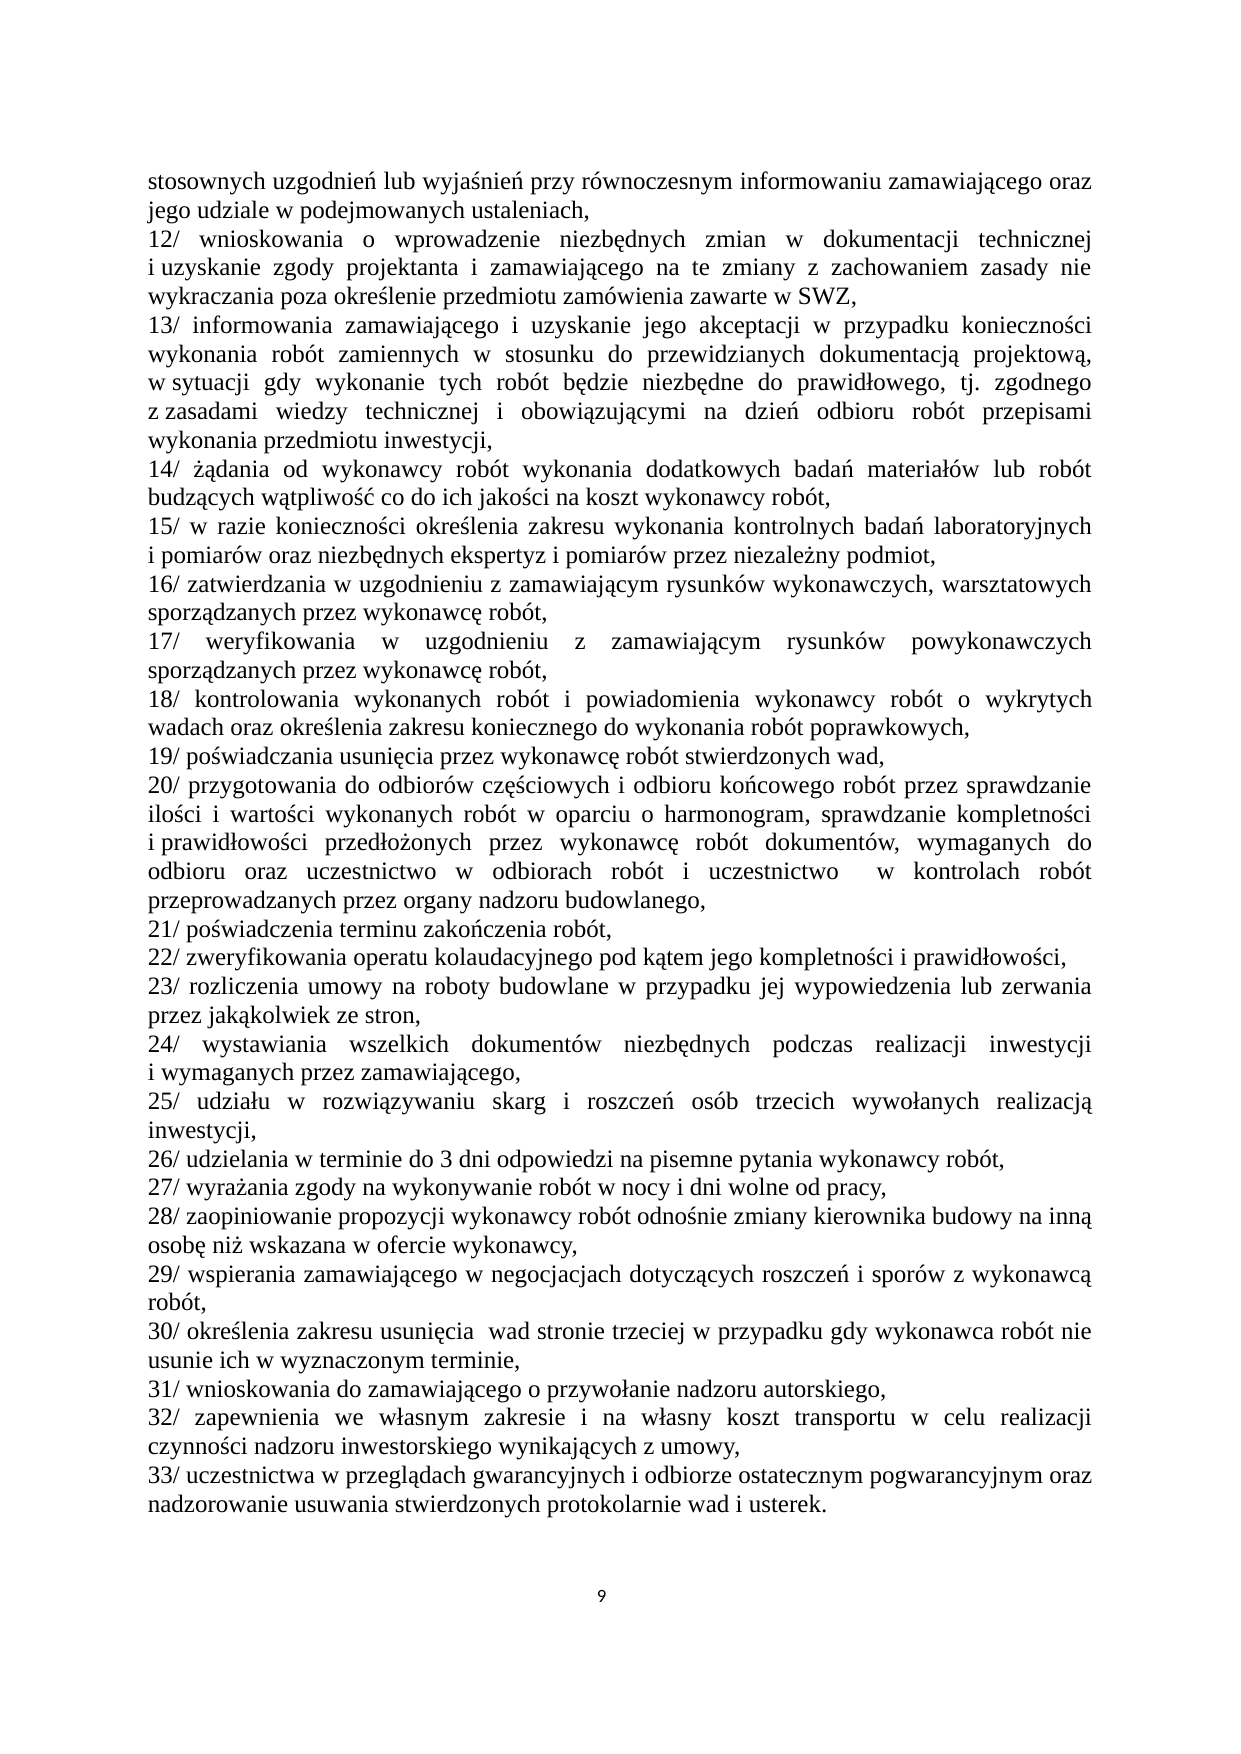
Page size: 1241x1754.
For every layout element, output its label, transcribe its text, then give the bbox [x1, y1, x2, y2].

text 30/ określenia zakresu usunięcia wad stronie trzeciej w przypadku gdy wykonawca robót nie usunie ich w wyznaczonym terminie, [148, 1316, 1093, 1374]
text 13/ informowania zamawiającego i uzyskanie jego akceptacji w przypadku konieczności wykonania robót zamiennych w stosunku do przewidzianych dokumentacją projektową, w sytuacji gdy wykonanie tych robót będzie niezbędne do prawidłowego, tj. zgodnego z zasadami wiedzy technicznej i obowiązującymi na dzień odbioru robót przepisami wykonania przedmiotu inwestycji, [148, 310, 1093, 454]
text 23/ rozliczenia umowy na roboty budowlane w przypadku jej wypowiedzenia lub zerwania przez jakąkolwiek ze stron, [148, 971, 1093, 1029]
text 18/ kontrolowania wykonanych robót i powiadomienia wykonawcy robót o wykrytych wadach oraz określenia zakresu koniecznego do wykonania robót poprawkowych, [148, 684, 1093, 741]
text 21/ poświadczenia terminu zakończenia robót, [148, 914, 1093, 942]
text 17/ weryfikowania w uzgodnieniu z zamawiającym rysunków powykonawczych sporządzanych przez wykonawcę robót, [148, 626, 1093, 684]
text 20/ przygotowania do odbiorów częściowych i odbioru końcowego robót przez sprawdzanie ilości i wartości wykonanych robót w oparciu o harmonogram, sprawdzanie kompletności i prawidłowości przedłożonych przez wykonawcę robót dokumentów, wymaganych do odbioru oraz uczestnictwo w odbiorach robót i uczestnictwo w kontrolach robót przeprowadzanych przez organy nadzoru budowlanego, [148, 770, 1093, 914]
text 28/ zaopiniowanie propozycji wykonawcy robót odnośnie zmiany kierownika budowy na inną osobę niż wskazana w ofercie wykonawcy, [148, 1201, 1093, 1259]
text 33/ uczestnictwa w przeglądach gwarancyjnych i odbiorze ostatecznym pogwarancyjnym oraz nadzorowanie usuwania stwierdzonych protokolarnie wad i usterek. [148, 1460, 1093, 1517]
text 12/ wnioskowania o wprowadzenie niezbędnych zmian w dokumentacji technicznej i uzyskanie zgody projektanta i zamawiającego na te zmiany z zachowaniem zasady nie wykraczania poza określenie przedmiotu zamówienia zawarte w SWZ, [148, 224, 1093, 310]
text 26/ udzielania w terminie do 3 dni odpowiedzi na pisemne pytania wykonawcy robót, [148, 1144, 1093, 1172]
text 32/ zapewnienia we własnym zakresie i na własny koszt transportu w celu realizacji czynności nadzoru inwestorskiego wynikających z umowy, [148, 1402, 1093, 1460]
text 31/ wnioskowania do zamawiającego o przywołanie nadzoru autorskiego, [148, 1374, 1093, 1402]
text 22/ zweryfikowania operatu kolaudacyjnego pod kątem jego kompletności i prawidłowości, [148, 942, 1093, 971]
text 29/ wspierania zamawiającego w negocjacjach dotyczących roszczeń i sporów z wykonawcą robót, [148, 1259, 1093, 1316]
text 27/ wyrażania zgody na wykonywanie robót w nocy i dni wolne od pracy, [148, 1172, 1093, 1201]
text stosownych uzgodnień lub wyjaśnień przy równoczesnym informowaniu zamawiającego oraz jego udziale w podejmowanych ustaleniach, [148, 166, 1093, 224]
text 25/ udziału w rozwiązywaniu skarg i roszczeń osób trzecich wywołanych realizacją inwestycji, [148, 1086, 1093, 1144]
text 24/ wystawiania wszelkich dokumentów niezbędnych podczas realizacji inwestycji i wymaganych przez zamawiającego, [148, 1029, 1093, 1086]
text 15/ w razie konieczności określenia zakresu wykonania kontrolnych badań laboratoryjnych i pomiarów oraz niezbędnych ekspertyz i pomiarów przez niezależny podmiot, [148, 511, 1093, 569]
text 19/ poświadczania usunięcia przez wykonawcę robót stwierdzonych wad, [148, 741, 1093, 770]
text 14/ żądania od wykonawcy robót wykonania dodatkowych badań materiałów lub robót budzących wątpliwość co do ich jakości na koszt wykonawcy robót, [148, 454, 1093, 511]
text 16/ zatwierdzania w uzgodnieniu z zamawiającym rysunków wykonawczych, warsztatowych sporządzanych przez wykonawcę robót, [148, 569, 1093, 626]
